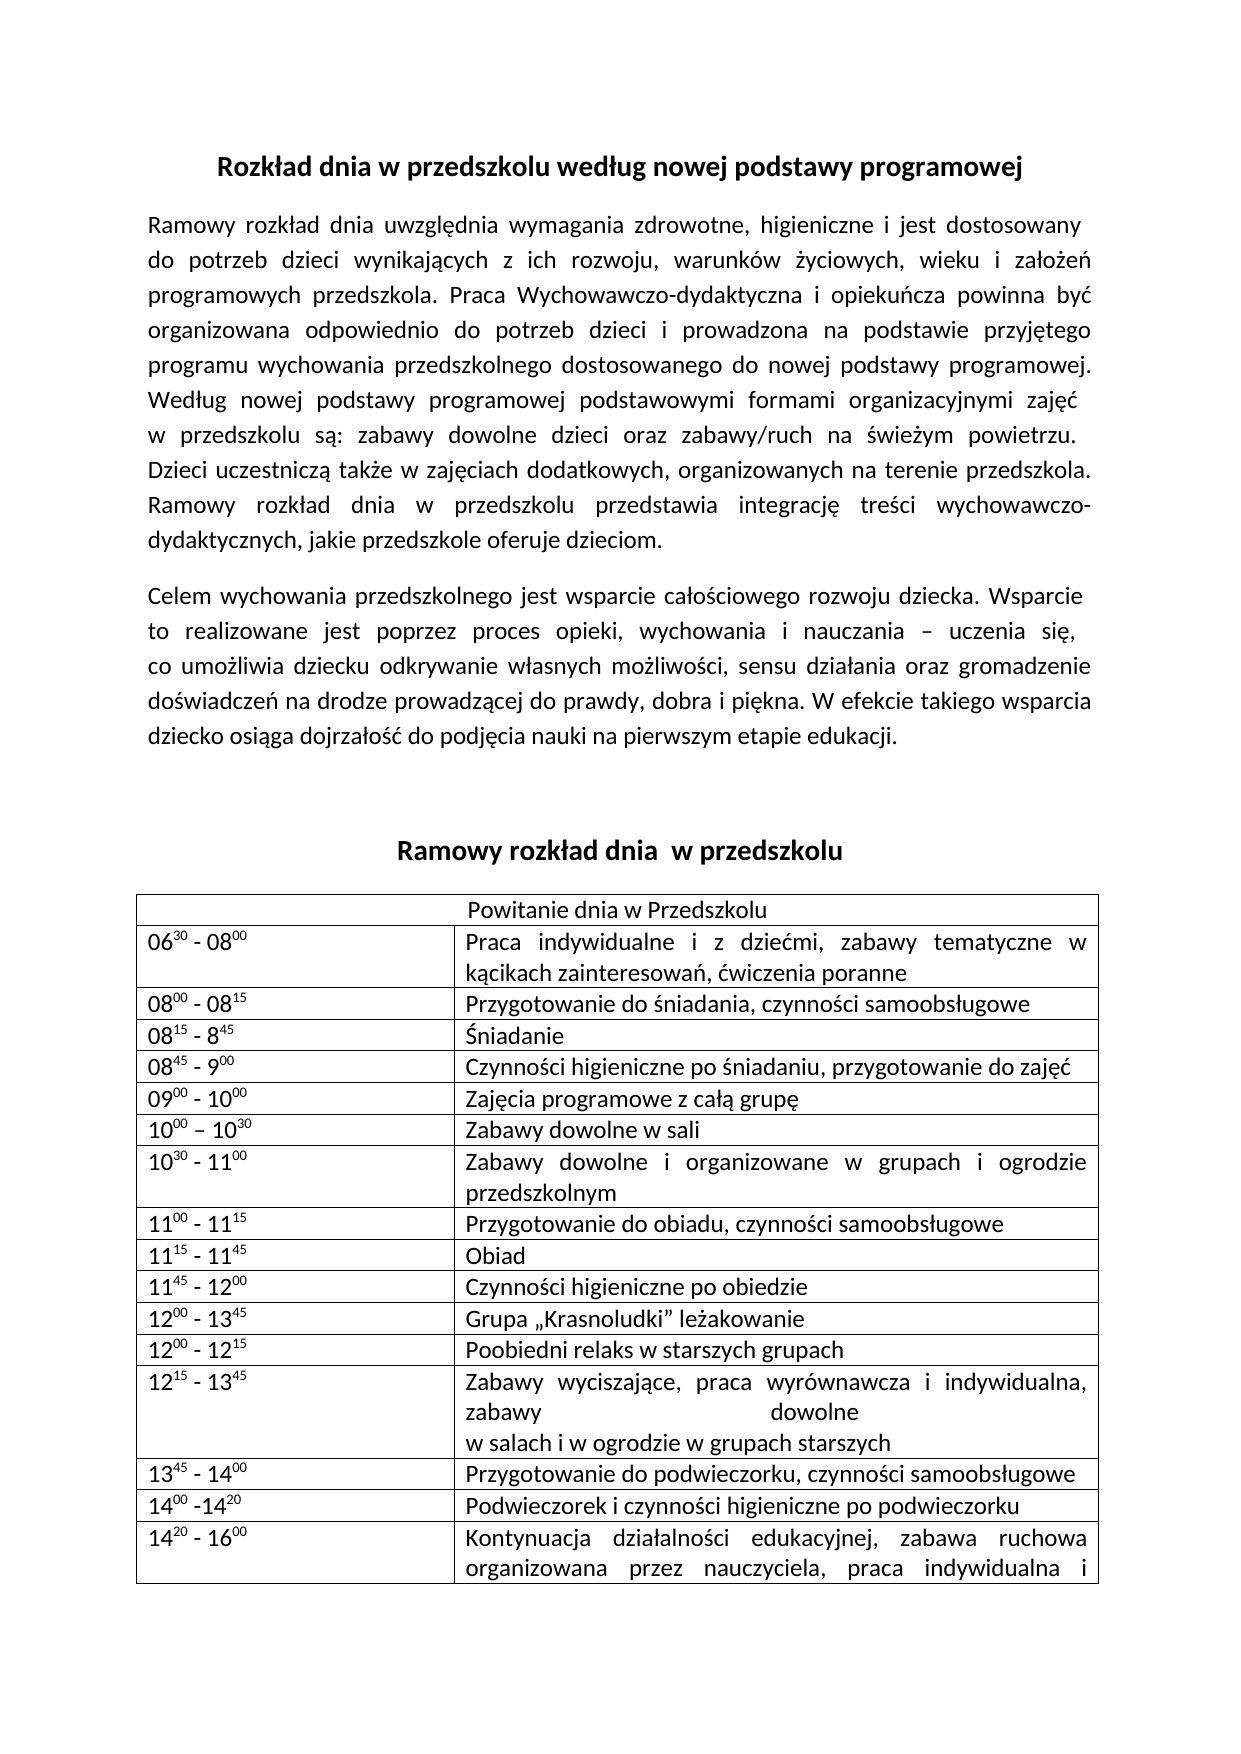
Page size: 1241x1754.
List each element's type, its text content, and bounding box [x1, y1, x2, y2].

table_cell 1345 - 1400 [137, 1459, 454, 1489]
table_cell Grupa „Krasnoludki” leżakowanie [455, 1303, 1098, 1333]
table_cell 1400 -1420 [137, 1490, 454, 1521]
table_cell 1145 - 1200 [137, 1271, 454, 1302]
table_cell Praca indywidualne i z dziećmi, zabawy tematyczne w kącikach zainteresowań, ćwiczenia poranne [455, 926, 1098, 987]
table_cell 1100 - 1115 [137, 1208, 454, 1239]
table_cell 1000 – 1030 [137, 1115, 454, 1145]
table_cell Przygotowanie do obiadu, czynności samoobsługowe [455, 1208, 1098, 1239]
table_cell Zabawy wyciszające, praca wyrównawcza i indywidualna, zabawy dowolne w salach i w ogrodzie w grupach starszych [455, 1366, 1098, 1458]
table_cell Podwieczorek i czynności higieniczne po podwieczorku [455, 1490, 1098, 1521]
text Rozkład dnia w przedszkolu według nowej podstawy programowej [148, 148, 1093, 183]
table_cell Śniadanie [455, 1020, 1098, 1050]
table_cell Kontynuacja działalności edukacyjnej, zabawa ruchowa organizowana przez nauczyciela, praca indywidualna i [455, 1522, 1098, 1583]
table_cell 0845 - 900 [137, 1051, 454, 1082]
table_cell 1215 - 1345 [137, 1366, 454, 1458]
table_cell 0800 - 0815 [137, 988, 454, 1019]
table_cell 1030 - 1100 [137, 1146, 454, 1207]
table_header Powitanie dnia w Przedszkolu [137, 895, 1098, 925]
table_cell Przygotowanie do podwieczorku, czynności samoobsługowe [455, 1459, 1098, 1489]
table_cell Przygotowanie do śniadania, czynności samoobsługowe [455, 988, 1098, 1019]
text Ramowy rozkład dnia w przedszkolu [148, 832, 1093, 867]
table_cell 1200 - 1345 [137, 1303, 454, 1333]
table_cell 1115 - 1145 [137, 1240, 454, 1270]
table_cell 0630 - 0800 [137, 926, 454, 987]
table_cell Zabawy dowolne i organizowane w grupach i ogrodzie przedszkolnym [455, 1146, 1098, 1207]
table_cell Czynności higieniczne po śniadaniu, przygotowanie do zajęć [455, 1051, 1098, 1082]
table_cell 0815 - 845 [137, 1020, 454, 1050]
table_cell 1200 - 1215 [137, 1335, 454, 1365]
table_cell Obiad [455, 1240, 1098, 1270]
table_cell 0900 - 1000 [137, 1083, 454, 1113]
table_cell Czynności higieniczne po obiedzie [455, 1271, 1098, 1302]
text Ramowy rozkład dnia uwzględnia wymagania zdrowotne, higieniczne i jest dostosowany do potrzeb dzieci wynikających z ich rozwoju, warunków życiowych, wieku i założeń programowych przedszkola. Praca Wychowawczo-dydaktyczna i opiekuńcza powinna być organizowana odpowiednio do potrzeb dzieci i prowadzona na podstawie przyjętego programu wychowania przedszkolnego dostosowanego do nowej podstawy programowej. Według nowej podstawy programowej podstawowymi formami organizacyjnymi zajęć w przedszkolu są: zabawy dowolne dzieci oraz zabawy/ruch na świeżym powietrzu. Dzieci uczestniczą także w zajęciach dodatkowych, organizowanych na terenie przedszkola. Ramowy rozkład dnia w przedszkolu przedstawia integrację treści wychowawczo-dydaktycznych, jakie przedszkole oferuje dzieciom. [148, 209, 1093, 555]
table_cell Zabawy dowolne w sali [455, 1115, 1098, 1145]
table_cell Zajęcia programowe z całą grupę [455, 1083, 1098, 1113]
table_cell 1420 - 1600 [137, 1522, 454, 1583]
text Celem wychowania przedszkolnego jest wsparcie całościowego rozwoju dziecka. Wsparcie to realizowane jest poprzez proces opieki, wychowania i nauczania – uczenia się, co umożliwia dziecku odkrywanie własnych możliwości, sensu działania oraz gromadzenie doświadczeń na drodze prowadzącej do prawdy, dobra i piękna. W efekcie takiego wsparcia dziecko osiąga dojrzałość do podjęcia nauki na pierwszym etapie edukacji. [148, 580, 1093, 751]
table_cell Poobiedni relaks w starszych grupach [455, 1335, 1098, 1365]
